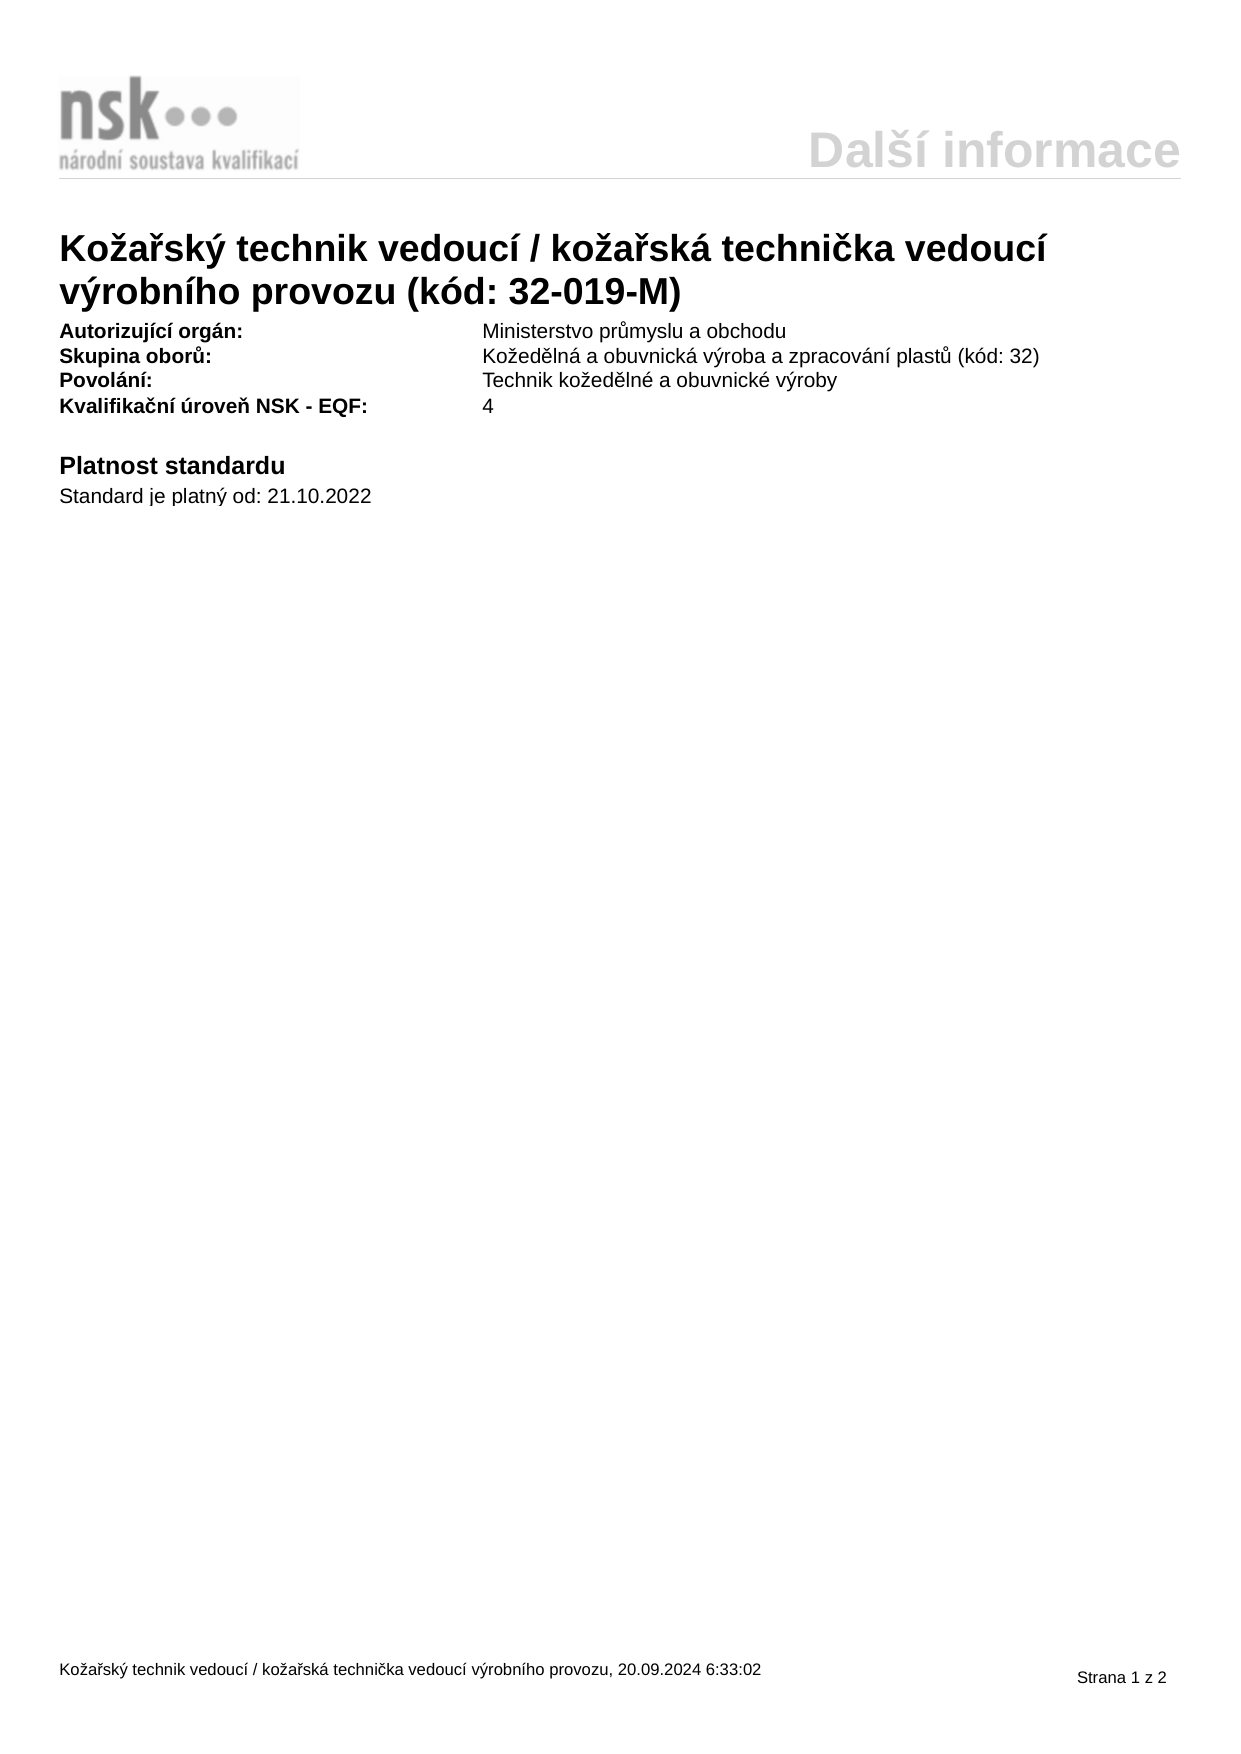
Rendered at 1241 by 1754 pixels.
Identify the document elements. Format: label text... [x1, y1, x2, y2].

table_cell [627, 806, 861, 1106]
table_cell [619, 1106, 627, 1383]
table_cell [1167, 418, 1181, 447]
table_cell [1167, 1384, 1181, 1659]
table_cell [59, 506, 119, 806]
table_cell [482, 418, 619, 447]
table_cell Platnost standardu [59, 448, 1181, 483]
table_cell [59, 313, 119, 319]
table_cell [482, 196, 619, 224]
table_cell 4 [482, 394, 1181, 417]
table_cell Ministerstvo průmyslu a obchodu [482, 319, 1181, 344]
table_cell [119, 806, 482, 1106]
table_cell [59, 1384, 119, 1659]
table_cell Strana 1 z 2 [861, 1660, 1167, 1696]
table_cell Technik kožedělné a obuvnické výroby [482, 368, 1181, 393]
table_cell [627, 418, 861, 447]
table_cell [59, 806, 119, 1106]
table_header Další informace [627, 59, 1181, 178]
table_cell [119, 172, 482, 178]
table_cell [861, 196, 1167, 224]
table_cell Autorizující orgán: [59, 319, 482, 343]
table_cell [627, 313, 861, 319]
table_cell [482, 806, 619, 1106]
table_cell [619, 1384, 627, 1659]
table_cell [627, 196, 861, 224]
table_cell Kožařský technik vedoucí / kožařská technička vedoucí výrobního provozu (kód: 32-019-M) [59, 224, 1181, 313]
table_cell [119, 1384, 482, 1659]
table_cell Standard je platný od: 21.10.2022 [59, 484, 1181, 506]
table_cell [119, 506, 482, 806]
table_cell [627, 506, 861, 806]
table_cell [59, 1106, 119, 1383]
table_cell [482, 1384, 619, 1659]
table_cell [861, 1106, 1167, 1383]
table_cell [619, 506, 627, 806]
table_cell [1167, 1660, 1181, 1696]
table_cell [619, 172, 627, 178]
table_cell [119, 418, 482, 447]
table_cell Povolání: [59, 368, 482, 392]
table_cell [119, 196, 482, 224]
table_header [620, 59, 627, 172]
table_cell [619, 806, 627, 1106]
table_cell [1167, 506, 1181, 806]
table_cell Kožařský technik vedoucí / kožařská technička vedoucí výrobního provozu, 20.09.2024 6:33:02 [59, 1660, 861, 1696]
table_cell [1167, 313, 1181, 319]
table_cell [482, 313, 619, 319]
table_cell [619, 313, 627, 319]
table_cell [59, 179, 1181, 196]
table_cell [861, 418, 1167, 447]
table_cell Kožedělná a obuvnická výroba a zpracování plastů (kód: 32) [482, 344, 1181, 368]
table_cell [1167, 806, 1181, 1106]
table_cell Kvalifikační úroveň NSK - EQF: [59, 394, 482, 417]
table_cell [482, 172, 619, 178]
table_cell [619, 418, 627, 447]
table_cell [627, 1106, 861, 1383]
table_cell [59, 196, 119, 224]
table_cell [59, 418, 119, 447]
table_cell [627, 1384, 861, 1659]
picture [58, 59, 620, 172]
table_cell [619, 196, 627, 224]
table_cell [1167, 196, 1181, 224]
table_cell [119, 313, 482, 319]
table_cell [482, 506, 619, 806]
table_cell [482, 1106, 619, 1383]
table_cell [861, 506, 1167, 806]
table_cell [861, 1384, 1167, 1659]
table_cell [1167, 1106, 1181, 1383]
table_cell [861, 313, 1167, 319]
table_cell [861, 806, 1167, 1106]
table_cell Skupina oborů: [59, 344, 482, 368]
table_cell [59, 172, 119, 178]
table_cell [119, 1106, 482, 1383]
